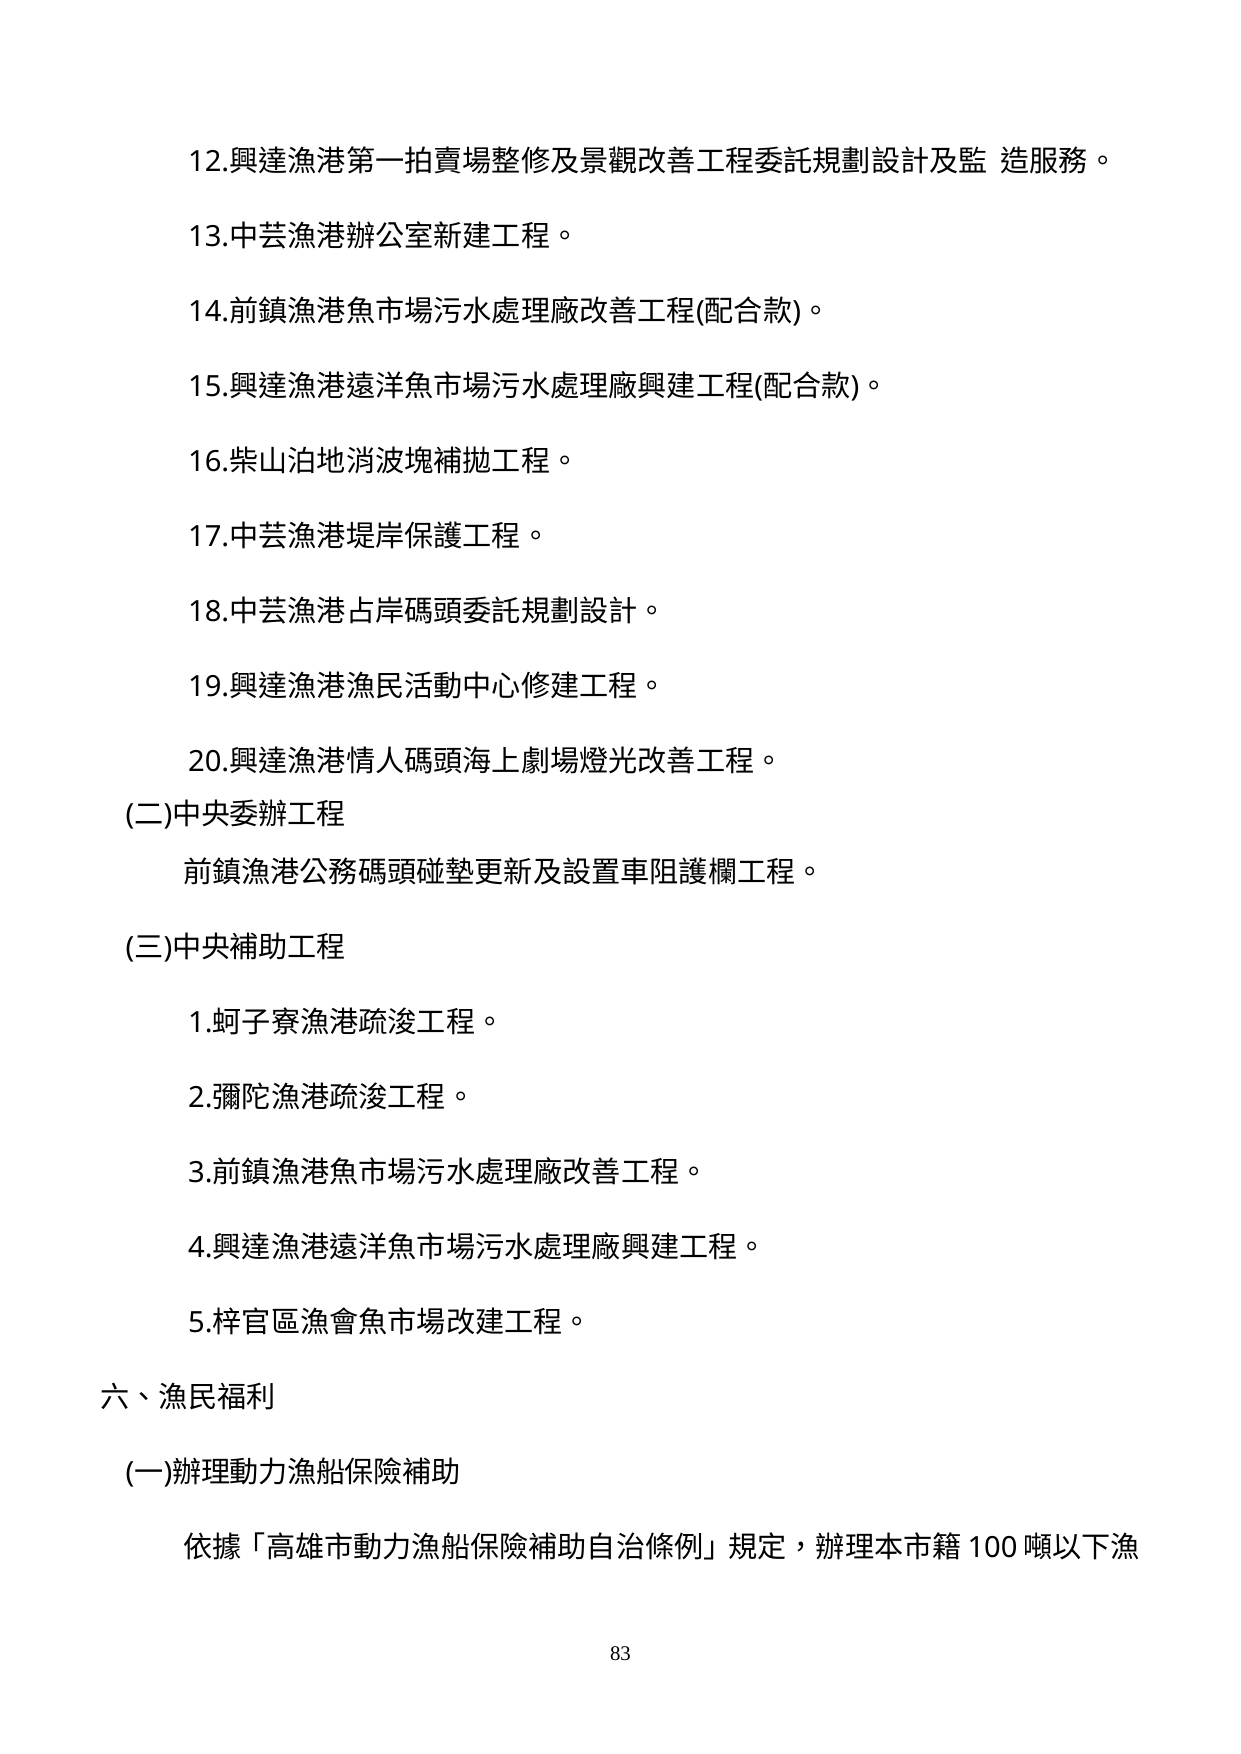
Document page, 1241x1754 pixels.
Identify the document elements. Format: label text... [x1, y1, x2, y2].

text 15.興達漁港遠洋魚市場污水處理廠興建工程(配合款)。 [188, 346, 1140, 421]
text 前鎮漁港公務碼頭碰墊更新及設置車阻護欄工程。 [183, 832, 1140, 907]
text (三)中央補助工程 [125, 907, 1140, 982]
text 4.興達漁港遠洋魚市場污水處理廠興建工程。 [188, 1207, 1140, 1282]
text 13.中芸漁港辦公室新建工程。 [188, 196, 1140, 271]
text (一)辦理動力漁船保險補助 [125, 1432, 1140, 1507]
text 18.中芸漁港占岸碼頭委託規劃設計。 [188, 571, 1140, 646]
text 17.中芸漁港堤岸保護工程。 [188, 496, 1140, 571]
text 1.蚵子寮漁港疏浚工程。 [188, 982, 1140, 1057]
text 2.彌陀漁港疏浚工程。 [188, 1057, 1140, 1132]
text (二)中央委辦工程 [125, 796, 1140, 832]
text 依據「高雄市動力漁船保險補助自治條例」規定，辦理本市籍100噸以下漁 [183, 1507, 1140, 1582]
text 20.興達漁港情人碼頭海上劇場燈光改善工程。 [188, 721, 1140, 796]
text 12.興達漁港第一拍賣場整修及景觀改善工程委託規劃設計及監 造服務。 [188, 121, 1140, 196]
text 5.梓官區漁會魚市場改建工程。 [188, 1282, 1140, 1357]
text 16.柴山泊地消波塊補拋工程。 [188, 421, 1140, 496]
text 六、漁民福利 [100, 1357, 1140, 1432]
text 3.前鎮漁港魚市場污水處理廠改善工程。 [188, 1132, 1140, 1207]
text 14.前鎮漁港魚市場污水處理廠改善工程(配合款)。 [188, 271, 1140, 346]
text 19.興達漁港漁民活動中心修建工程。 [188, 646, 1140, 721]
